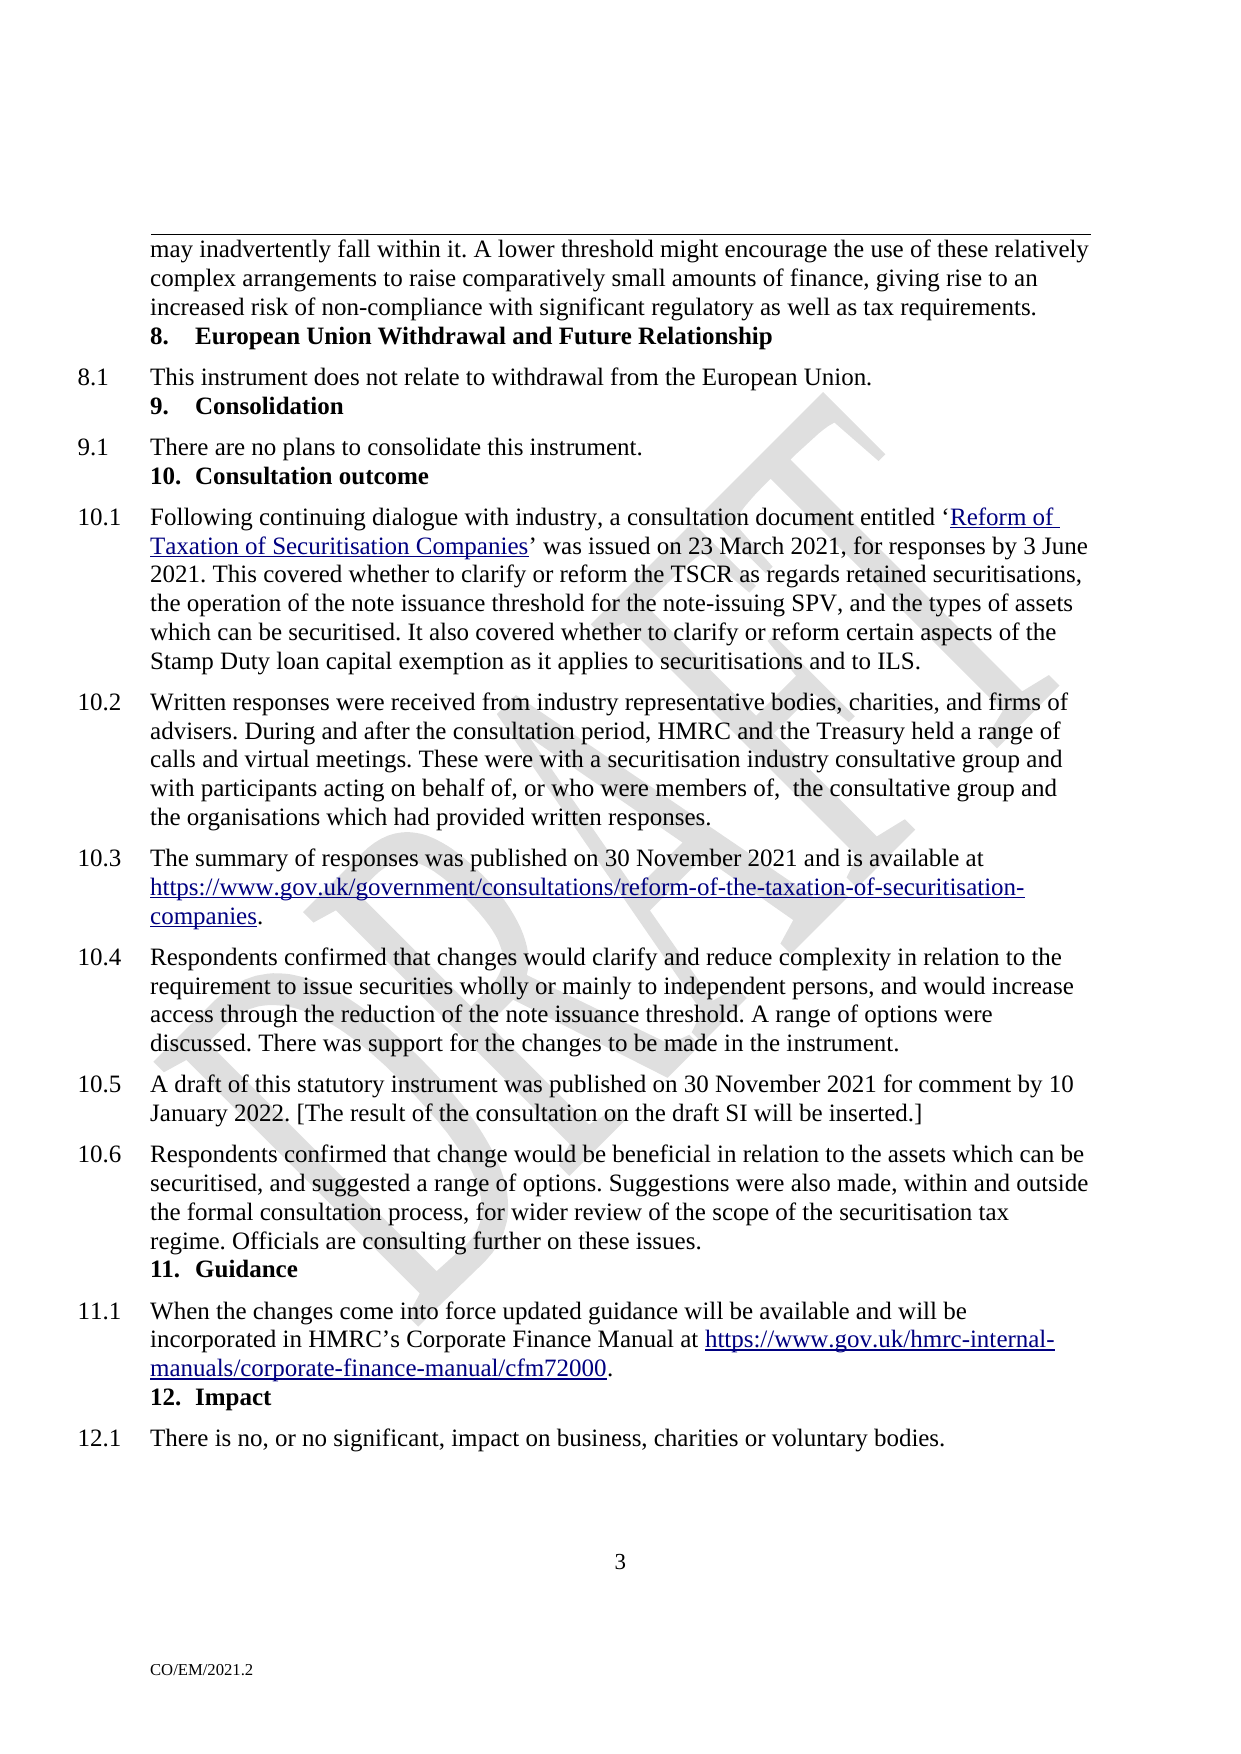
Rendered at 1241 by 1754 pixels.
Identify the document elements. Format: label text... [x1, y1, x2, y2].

title European Union Withdrawal and Future Relationship [150, 321, 1091, 349]
title Guidance [150, 1254, 408, 1283]
list The summary of responses was published on 30 November 2021 and is available at https://www.gov.uk/government/consultations/reform-of-the-taxation-of-securitisation-companies. [359, 861, 463, 897]
list The summary of responses was published on 30 November 2021 and is available at https://www.gov.uk/government/consultations/reform-of-the-taxation-of-securitisation-companies. [504, 898, 644, 929]
list Respondents confirmed that change would be beneficial in relation to the assets which can be securitised, and suggested a range of options. Suggestions were also made, within and outside the formal consultation process, for wider review of the scope of the securitisation tax regime. Officials are consulting further on these issues. [77, 1139, 379, 1254]
list The summary of responses was published on 30 November 2021 and is available at https://www.gov.uk/government/consultations/reform-of-the-taxation-of-securitisation-companies. [365, 898, 490, 929]
title Impact [150, 1382, 1091, 1411]
list The summary of responses was published on 30 November 2021 and is available at https://www.gov.uk/government/consultations/reform-of-the-taxation-of-securitisation-companies. [736, 843, 1091, 929]
title Consultation outcome [150, 461, 753, 489]
title [793, 461, 1091, 489]
title [421, 1254, 454, 1270]
list When the changes come into force updated guidance will be available and will be incorporated in HMRC’s Corporate Finance Manual at https://www.gov.uk/hmrc-internal-manuals/corporate-finance-manual/cfm72000. [77, 1296, 1091, 1382]
list Respondents confirmed that change would be beneficial in relation to the assets which can be securitised, and suggested a range of options. Suggestions were also made, within and outside the formal consultation process, for wider review of the scope of the securitisation tax regime. Officials are consulting further on these issues. [487, 1139, 1091, 1254]
list The summary of responses was published on 30 November 2021 and is available at https://www.gov.uk/government/consultations/reform-of-the-taxation-of-securitisation-companies. [665, 858, 758, 897]
list A draft of this statutory instrument was published on 30 November 2021 for comment by 10 January 2022. [The result of the consultation on the draft SI will be inserted.] [77, 1069, 252, 1127]
list The summary of responses was published on 30 November 2021 and is available at https://www.gov.uk/government/consultations/reform-of-the-taxation-of-securitisation-companies. [651, 898, 792, 929]
list Written responses were received from industry representative bodies, charities, and firms of advisers. During and after the consultation period, HMRC and the Treasury held a range of calls and virtual meetings. These were with a securitisation industry consultative group and with participants acting on behalf of, or who were members of, the consultative group and the organisations which had provided written responses. [775, 687, 1091, 831]
list may inadvertently fall within it. A lower threshold might encourage the use of these relatively complex arrangements to raise comparatively small amounts of finance, giving rise to an increased risk of non-compliance with significant regulatory as well as tax requirements. [77, 234, 1091, 321]
list Following continuing dialogue with industry, a consultation document entitled ‘Reform of Taxation of Securitisation Companies’ was issued on 23 March 2021, for responses by 3 June 2021. This covered whether to clarify or reform the TSCR as regards retained securitisations, the operation of the note issuance threshold for the note-issuing SPV, and the types of assets which can be securitised. It also covered whether to clarify or reform certain aspects of the Stamp Duty loan capital exemption as it applies to securitisations and to ILS. [77, 502, 964, 674]
list Following continuing dialogue with industry, a consultation document entitled ‘Reform of Taxation of Securitisation Companies’ was issued on 23 March 2021, for responses by 3 June 2021. This covered whether to clarify or reform the TSCR as regards retained securitisations, the operation of the note issuance threshold for the note-issuing SPV, and the types of assets which can be securitised. It also covered whether to clarify or reform certain aspects of the Stamp Duty loan capital exemption as it applies to securitisations and to ILS. [834, 502, 1091, 674]
list A draft of this statutory instrument was published on 30 November 2021 for comment by 10 January 2022. [The result of the consultation on the draft SI will be inserted.] [535, 1069, 1091, 1127]
list Respondents confirmed that changes would clarify and reduce complexity in relation to the requirement to issue securities wholly or mainly to independent persons, and would increase access through the reduction of the note issuance threshold. A range of options were discussed. There was support for the changes to be made in the instrument. [490, 1001, 624, 1057]
list This instrument does not relate to withdrawal from the European Union. [77, 362, 1091, 391]
list Respondents confirmed that changes would clarify and reduce complexity in relation to the requirement to issue securities wholly or mainly to independent persons, and would increase access through the reduction of the note issuance threshold. A range of options were discussed. There was support for the changes to be made in the instrument. [209, 1006, 374, 1057]
title [464, 1254, 1091, 1283]
list A draft of this statutory instrument was published on 30 November 2021 for comment by 10 January 2022. [The result of the consultation on the draft SI will be inserted.] [432, 1069, 551, 1127]
list [865, 432, 1091, 461]
list Respondents confirmed that changes would clarify and reduce complexity in relation to the requirement to issue securities wholly or mainly to independent persons, and would increase access through the reduction of the note issuance threshold. A range of options were discussed. There was support for the changes to be made in the instrument. [526, 942, 698, 1041]
list The summary of responses was published on 30 November 2021 and is available at https://www.gov.uk/government/consultations/reform-of-the-taxation-of-securitisation-companies. [77, 843, 372, 929]
list Written responses were received from industry representative bodies, charities, and firms of advisers. During and after the consultation period, HMRC and the Treasury held a range of calls and virtual meetings. These were with a securitisation industry consultative group and with participants acting on behalf of, or who were members of, the consultative group and the organisations which had provided written responses. [77, 687, 831, 831]
list The summary of responses was published on 30 November 2021 and is available at https://www.gov.uk/government/consultations/reform-of-the-taxation-of-securitisation-companies. [445, 843, 622, 897]
list There are no plans to consolidate this instrument. [77, 432, 782, 461]
list There is no, or no significant, impact on business, charities or voluntary bodies. [77, 1423, 1091, 1452]
list A draft of this statutory instrument was published on 30 November 2021 for comment by 10 January 2022. [The result of the consultation on the draft SI will be inserted.] [236, 1069, 441, 1127]
list Respondents confirmed that changes would clarify and reduce complexity in relation to the requirement to issue securities wholly or mainly to independent persons, and would increase access through the reduction of the note issuance threshold. A range of options were discussed. There was support for the changes to be made in the instrument. [77, 942, 481, 1057]
list Respondents confirmed that change would be beneficial in relation to the assets which can be securitised, and suggested a range of options. Suggestions were also made, within and outside the formal consultation process, for wider review of the scope of the securitisation tax regime. Officials are consulting further on these issues. [306, 1139, 481, 1254]
title Consolidation [150, 391, 1091, 419]
list [792, 432, 877, 461]
list Respondents confirmed that changes would clarify and reduce complexity in relation to the requirement to issue securities wholly or mainly to independent persons, and would increase access through the reduction of the note issuance threshold. A range of options were discussed. There was support for the changes to be made in the instrument. [673, 942, 1091, 1057]
